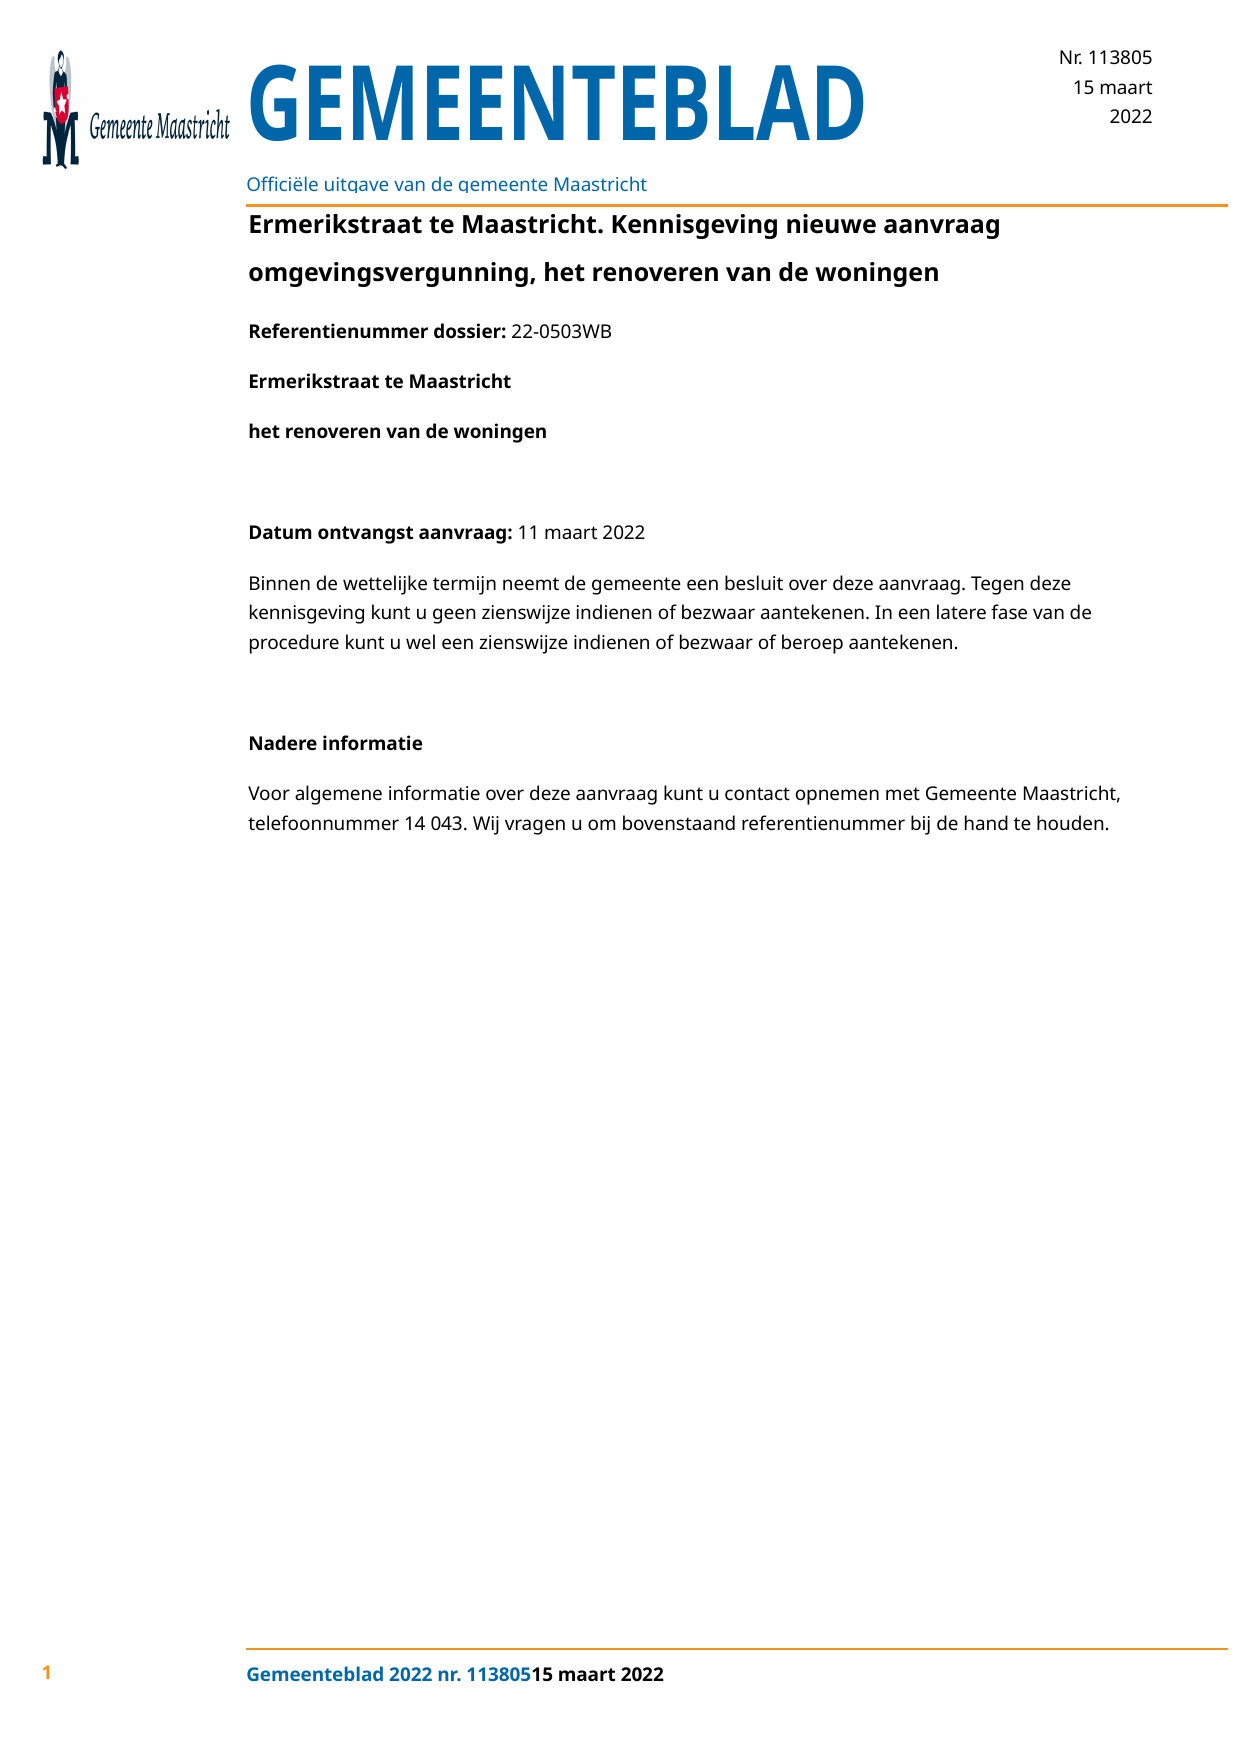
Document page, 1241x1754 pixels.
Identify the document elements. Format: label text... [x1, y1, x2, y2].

text Ermerikstraat te Maastricht [248, 368, 1152, 394]
text Binnen de wettelijke termijn neemt de gemeente een besluit over deze aanvraag. Tegen deze kennisgeving kunt u geen zienswijze indienen of bezwaar aantekenen. In een latere fase van de procedure kunt u wel een zienswijze indienen of bezwaar of beroep aantekenen. [248, 570, 1152, 655]
text Datum ontvangst aanvraag: 11 maart 2022 [248, 519, 1152, 545]
text Ermerikstraat te Maastricht. Kennisgeving nieuwe aanvraag omgevingsvergunning, het renoveren van de woningen [248, 207, 1152, 288]
picture [41, 47, 231, 172]
text Referentienummer dossier: 22-0503WB [248, 318, 1152, 344]
text Nadere informatie [248, 730, 1152, 756]
text het renoveren van de woningen [248, 419, 1152, 444]
text Voor algemene informatie over deze aanvraag kunt u contact opnemen met Gemeente Maastricht, telefoonnummer 14 043. Wij vragen u om bovenstaand referentienummer bij de hand te houden. [248, 780, 1152, 836]
